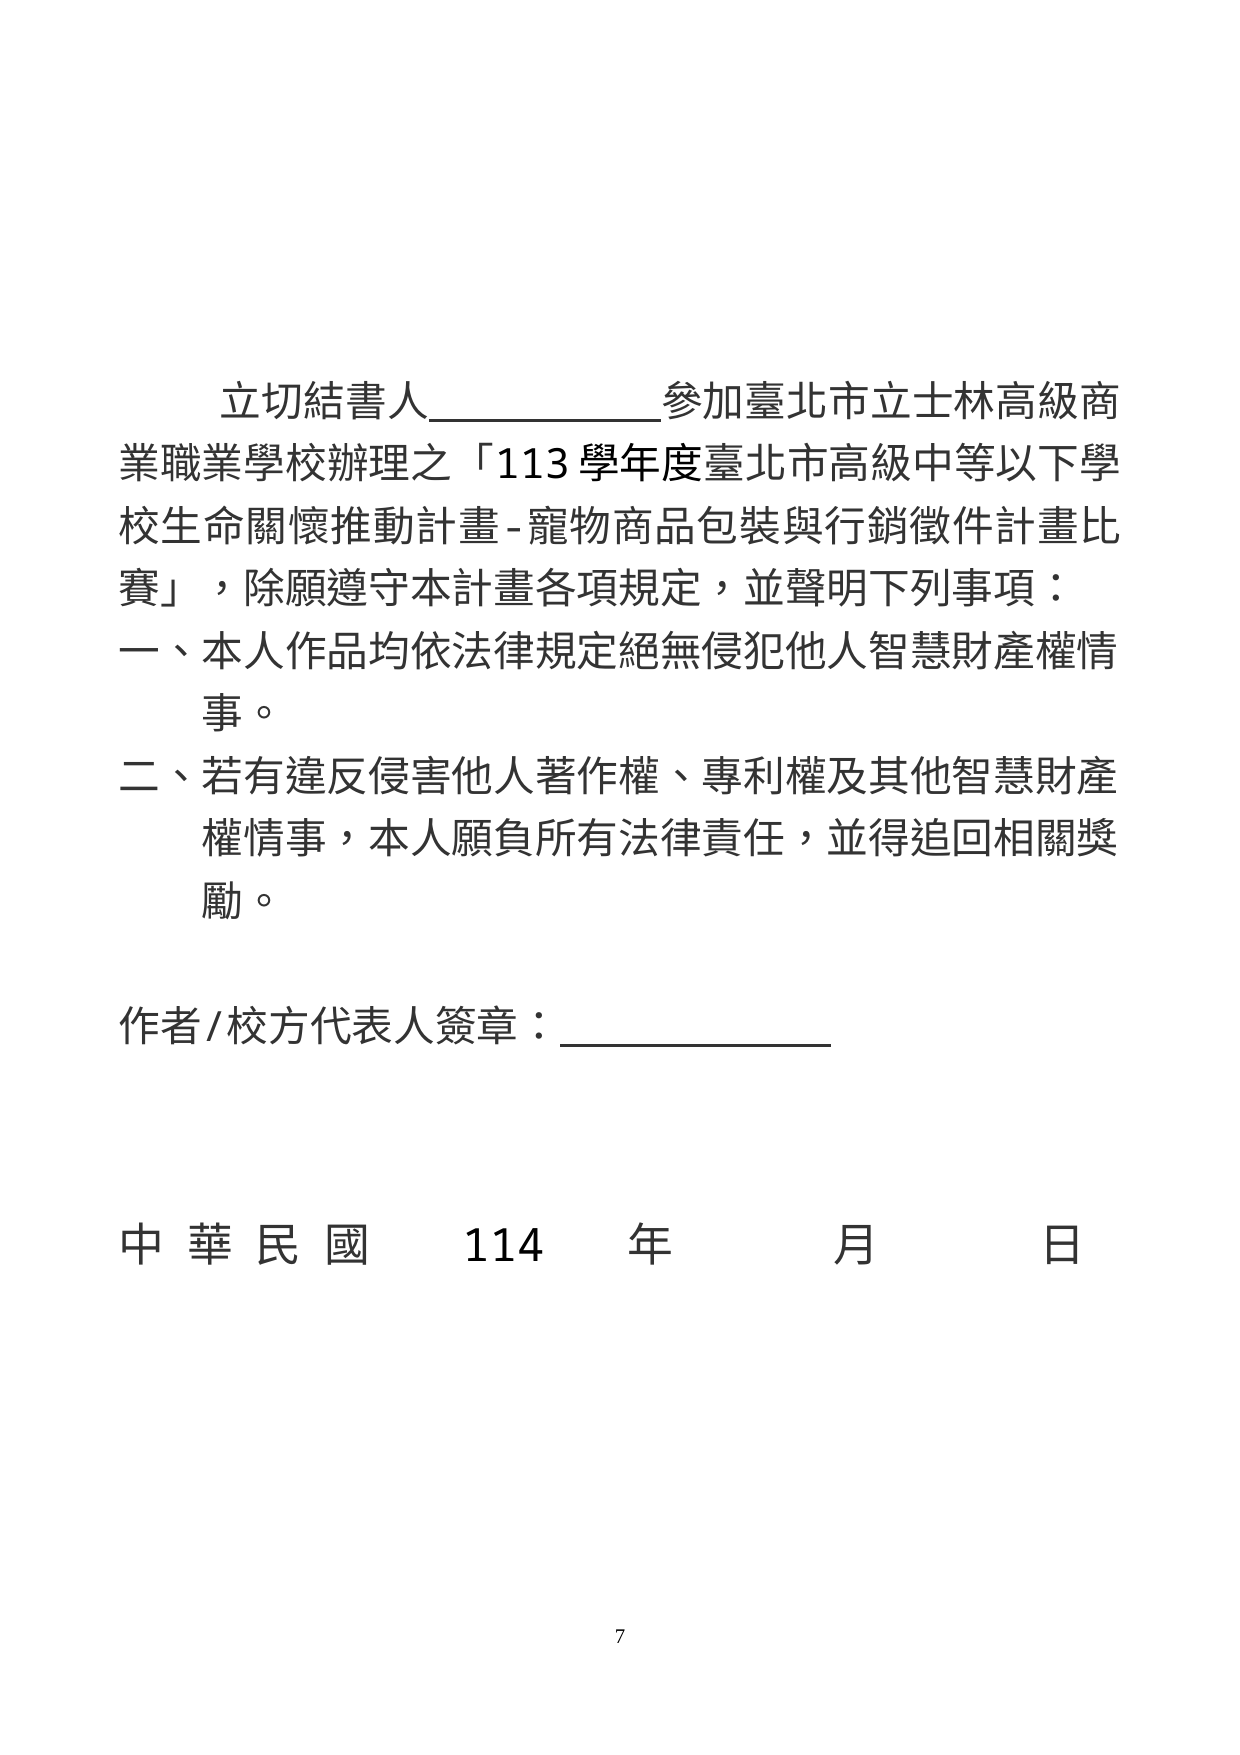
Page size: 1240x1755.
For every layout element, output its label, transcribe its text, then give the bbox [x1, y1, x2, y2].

text 中 華 民 國 114 年 月 日 [118, 1169, 1121, 1294]
text 作者/校方代表人簽章： [118, 981, 1121, 1044]
text 權情事，本人願負所有法律責任，並得追回相關獎 [118, 794, 1121, 856]
text 二、若有違反侵害他人著作權、專利權及其他智慧財產 [118, 731, 1121, 794]
text 勵。 [118, 856, 1121, 919]
text 事。 [118, 669, 1121, 731]
text 一、本人作品均依法律規定絕無侵犯他人智慧財產權情 [118, 606, 1121, 669]
text 立切結書人 參加臺北市立士林高級商業職業學校辦理之「113學年度臺北市高級中等以下學校生命關懷推動計畫-寵物商品包裝與行銷徵件計畫比賽」，除願遵守本計畫各項規定，並聲明下列事項： [118, 356, 1121, 606]
